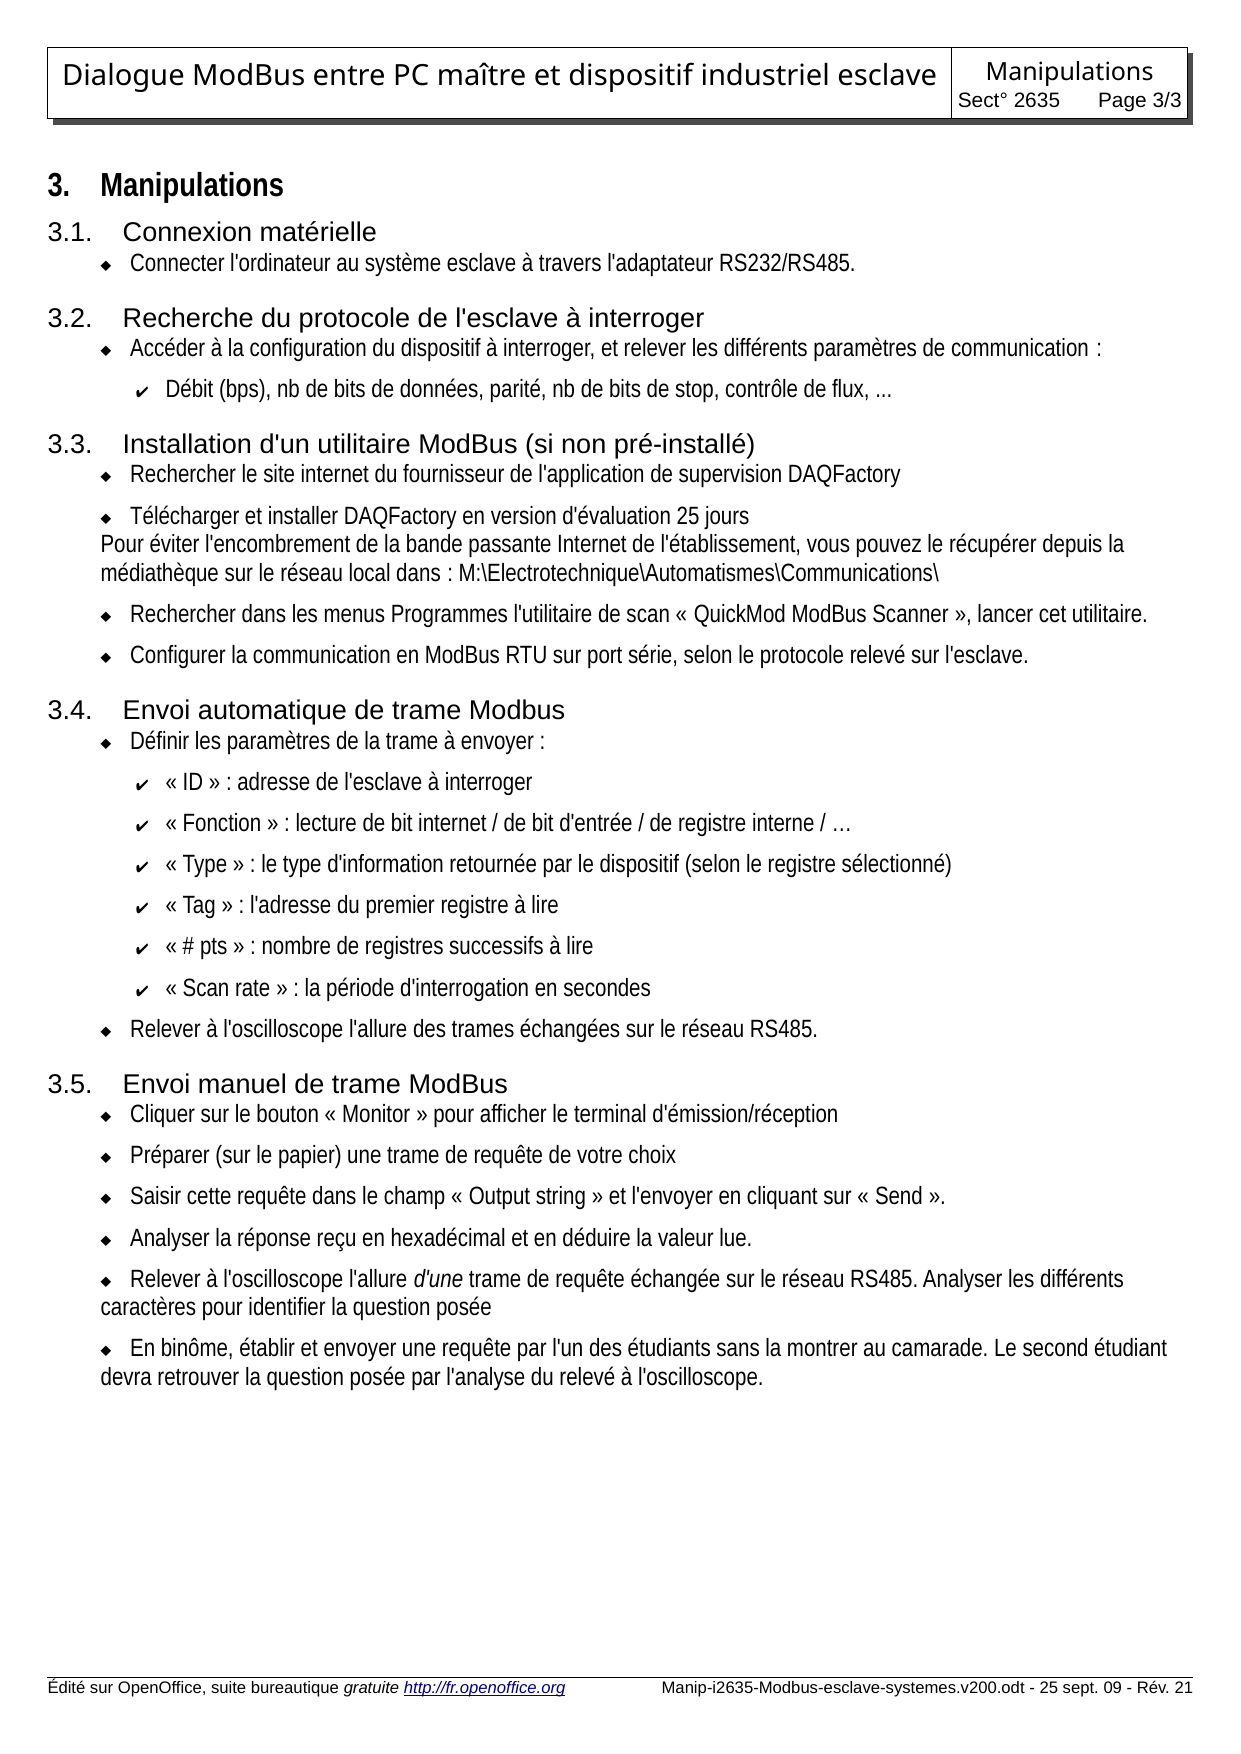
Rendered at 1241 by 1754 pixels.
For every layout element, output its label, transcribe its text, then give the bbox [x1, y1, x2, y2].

list Analyser la réponse reçu en hexadécimal et en déduire la valeur lue. [71, 1222, 1193, 1251]
list Cliquer sur le bouton « Monitor » pour afficher le terminal d'émission/réception [71, 1099, 1193, 1128]
list Télécharger et installer DAQFactory en version d'évaluation 25 jours Pour éviter l'encombrement de la bande passante Internet de l'établissement, vous pouvez le récupérer depuis la médiathèque sur le réseau local dans : M:\Electrotechnique\Automatismes\Communications\ [71, 501, 1193, 587]
list Saisir cette requête dans le champ « Output string » et l'envoyer en cliquant sur « Send ». [71, 1181, 1193, 1210]
list « ID » : adresse de l'esclave à interroger [106, 767, 1193, 795]
list Connecter l'ordinateur au système esclave à travers l'adaptateur RS232/RS485. [71, 247, 1193, 276]
list « Scan rate » : la période d'interrogation en secondes [106, 972, 1193, 1001]
list Configurer la communication en ModBus RTU sur port série, selon le protocole relevé sur l'esclave. [71, 640, 1193, 669]
subtitle Envoi automatique de trame Modbus [47, 694, 1193, 726]
list « # pts » : nombre de registres successifs à lire [106, 931, 1193, 960]
list Préparer (sur le papier) une trame de requête de votre choix [71, 1140, 1193, 1169]
list Débit (bps), nb de bits de données, parité, nb de bits de stop, contrôle de flux, ... [106, 374, 1193, 403]
list Définir les paramètres de la trame à envoyer : [71, 726, 1193, 754]
list « Fonction » : lecture de bit internet / de bit d'entrée / de registre interne / … [106, 808, 1193, 837]
list Rechercher dans les menus Programmes l'utilitaire de scan « QuickMod ModBus Scanner », lancer cet utilitaire. [71, 599, 1193, 628]
list « Tag » : l'adresse du premier registre à lire [106, 890, 1193, 919]
list En binôme, établir et envoyer une requête par l'un des étudiants sans la montrer au camarade. Le second étudiant devra retrouver la question posée par l'analyse du relevé à l'oscilloscope. [71, 1333, 1193, 1391]
subtitle Envoi manuel de trame ModBus [47, 1068, 1193, 1099]
list Relever à l'oscilloscope l'allure d'une trame de requête échangée sur le réseau RS485. Analyser les différents caractères pour identifier la question posée [71, 1264, 1193, 1321]
subtitle Connexion matérielle [47, 216, 1193, 247]
subtitle Recherche du protocole de l'esclave à interroger [47, 302, 1193, 333]
list « Type » : le type d'information retournée par le dispositif (selon le registre sélectionné) [106, 849, 1193, 878]
subtitle Installation d'un utilitaire ModBus (si non pré-installé) [47, 428, 1193, 459]
list Rechercher le site internet du fournisseur de l'application de supervision DAQFactory [71, 459, 1193, 488]
list Accéder à la configuration du dispositif à interroger, et relever les différents paramètres de communication : [71, 333, 1193, 362]
subtitle Manipulations [47, 165, 1193, 203]
list Relever à l'oscilloscope l'allure des trames échangées sur le réseau RS485. [71, 1014, 1193, 1042]
